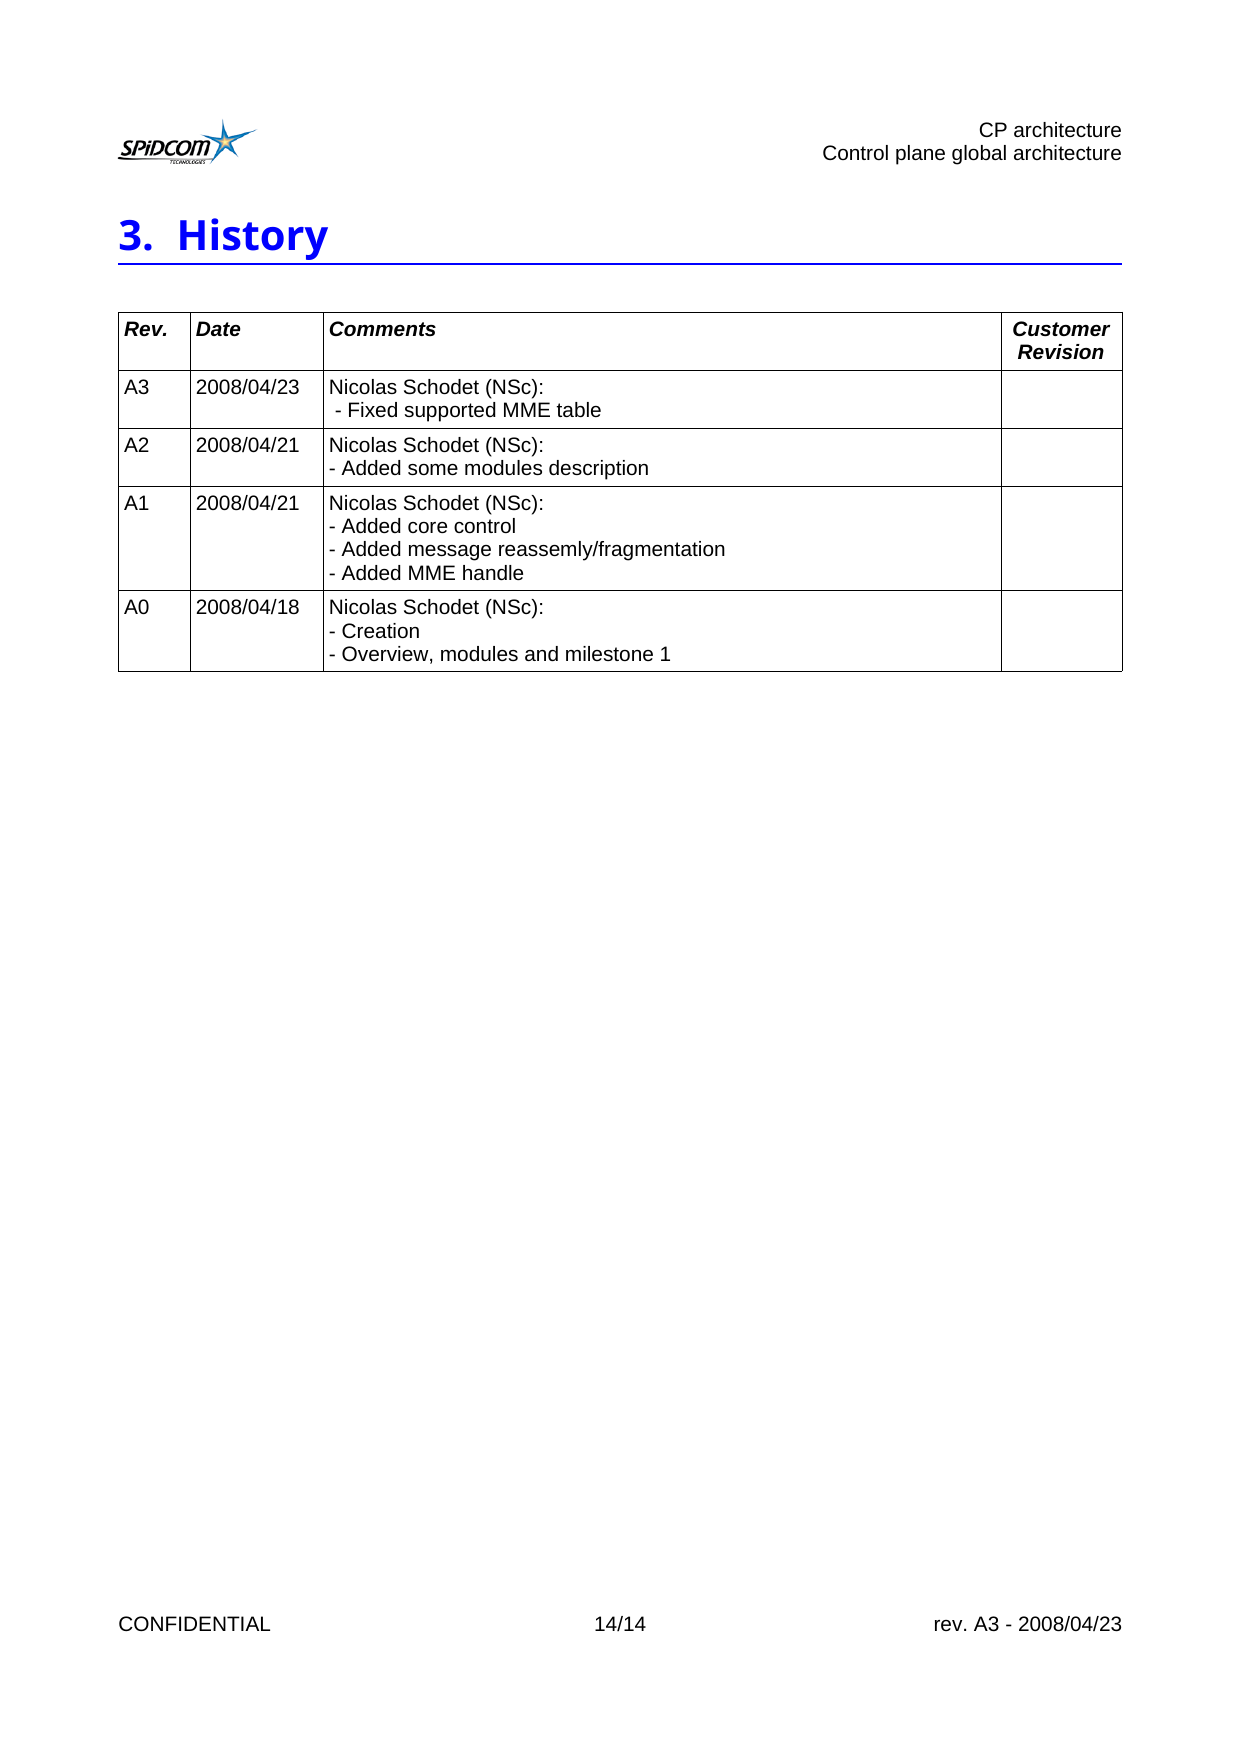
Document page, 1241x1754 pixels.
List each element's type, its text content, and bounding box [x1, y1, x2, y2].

table_header Customer Revision [1002, 313, 1122, 370]
subtitle History [118, 206, 1122, 263]
table_cell A0 [119, 591, 190, 671]
table_cell 2008/04/23 [191, 371, 323, 428]
table_cell 2008/04/18 [191, 591, 323, 671]
table_cell [1002, 591, 1122, 671]
table_cell Nicolas Schodet (NSc): - Added some modules description [324, 429, 1001, 486]
table_cell A1 [119, 487, 190, 590]
table_cell [1002, 429, 1122, 486]
table_cell Nicolas Schodet (NSc): - Added core control - Added message reassemly/fragmentation - Added MME handle [324, 487, 1001, 590]
table_cell Nicolas Schodet (NSc): - Creation - Overview, modules and milestone 1 [324, 591, 1001, 671]
table_cell A2 [119, 429, 190, 486]
table_header Rev. [119, 313, 190, 370]
table_header Date [191, 313, 323, 370]
table_cell [1002, 487, 1122, 590]
table_cell [1002, 371, 1122, 428]
table_cell A3 [119, 371, 190, 428]
picture [117, 118, 258, 165]
table_cell Nicolas Schodet (NSc): - Fixed supported MME table [324, 371, 1001, 428]
table_cell 2008/04/21 [191, 487, 323, 590]
table_cell 2008/04/21 [191, 429, 323, 486]
table_header Comments [324, 313, 1001, 370]
